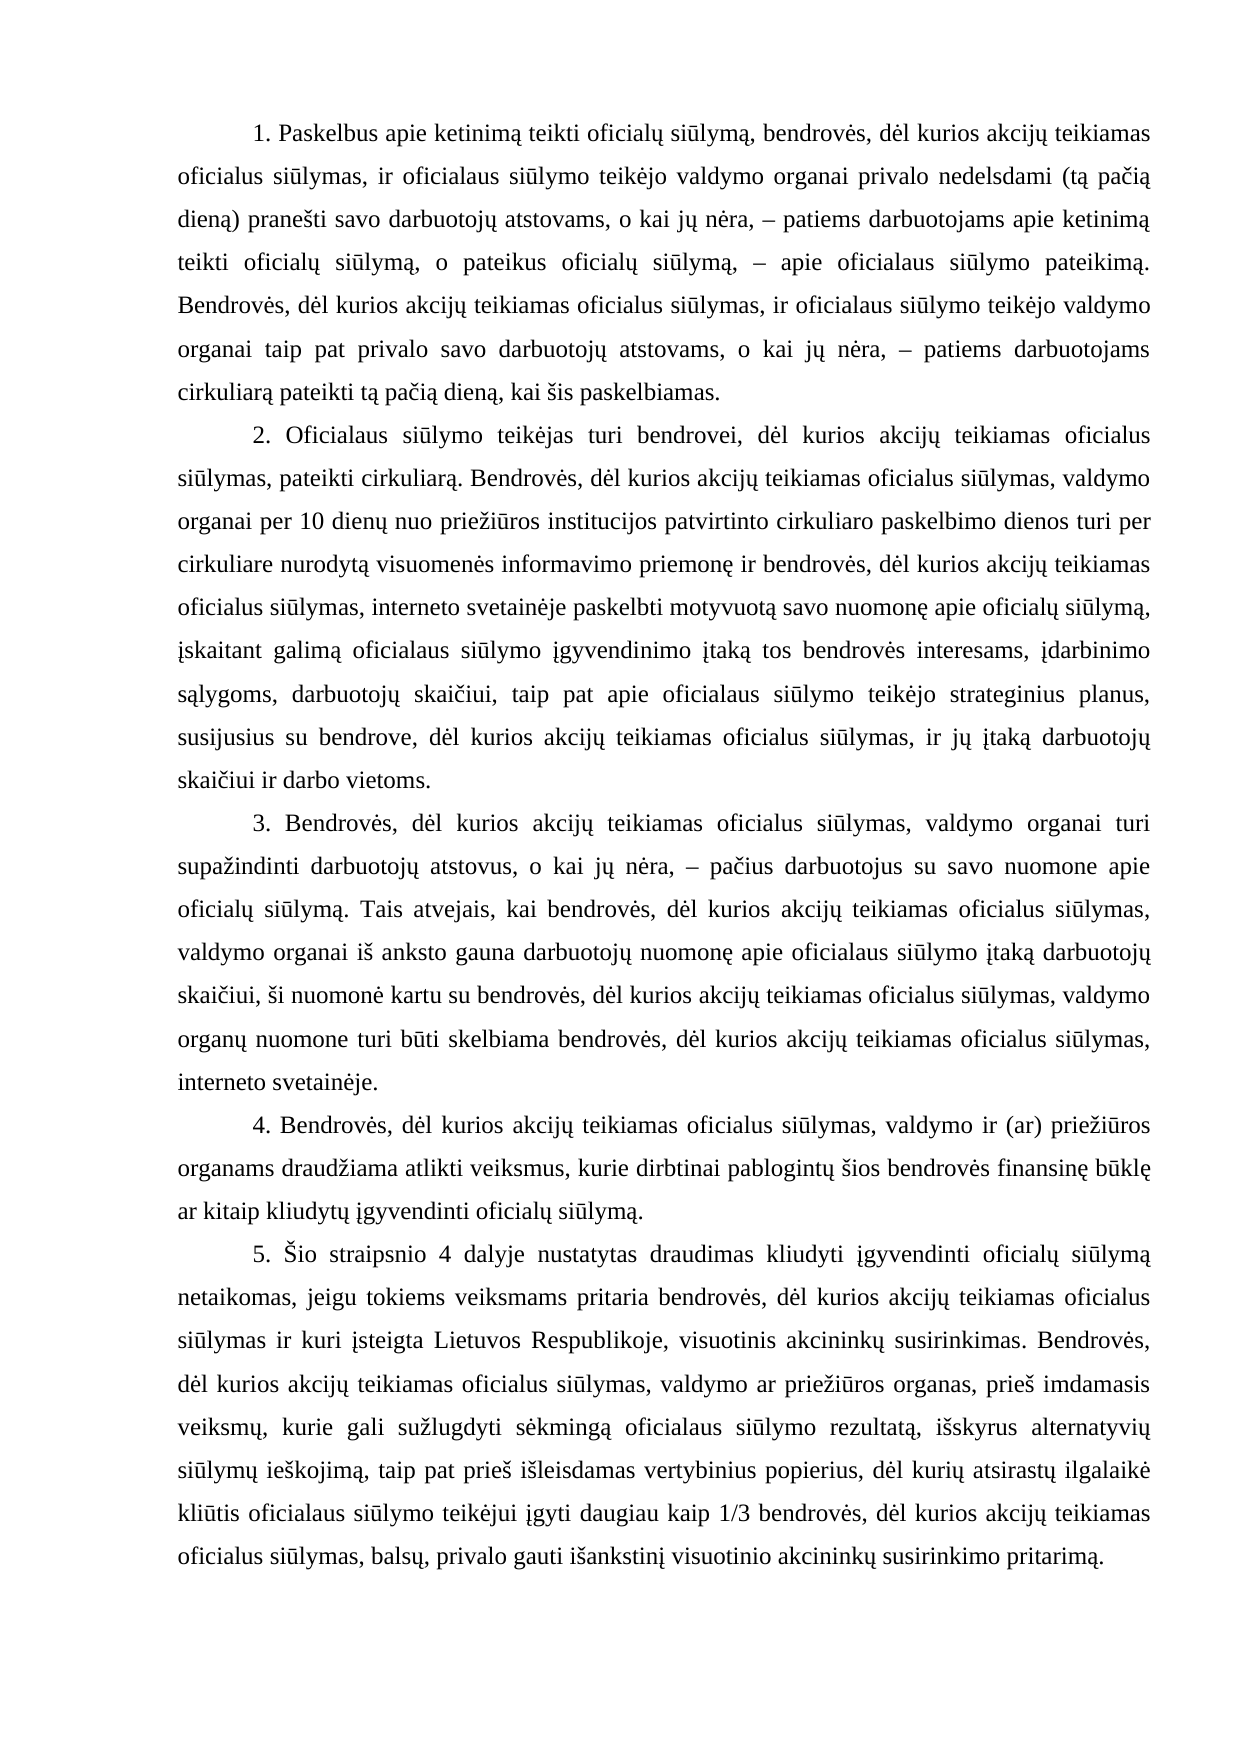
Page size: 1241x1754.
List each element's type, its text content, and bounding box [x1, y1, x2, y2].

text 4. Bendrovės, dėl kurios akcijų teikiamas oficialus siūlymas, valdymo ir (ar) priežiūros organams draudžiama atlikti veiksmus, kurie dirbtinai pablogintų šios bendrovės finansinę būklę ar kitaip kliudytų įgyvendinti oficialų siūlymą. [177, 1110, 1152, 1225]
text 3. Bendrovės, dėl kurios akcijų teikiamas oficialus siūlymas, valdymo organai turi supažindinti darbuotojų atstovus, o kai jų nėra, – pačius darbuotojus su savo nuomone apie oficialų siūlymą. Tais atvejais, kai bendrovės, dėl kurios akcijų teikiamas oficialus siūlymas, valdymo organai iš anksto gauna darbuotojų nuomonę apie oficialaus siūlymo įtaką darbuotojų skaičiui, ši nuomonė kartu su bendrovės, dėl kurios akcijų teikiamas oficialus siūlymas, valdymo organų nuomone turi būti skelbiama bendrovės, dėl kurios akcijų teikiamas oficialus siūlymas, interneto svetainėje. [177, 808, 1152, 1096]
text 5. Šio straipsnio 4 dalyje nustatytas draudimas kliudyti įgyvendinti oficialų siūlymą netaikomas, jeigu tokiems veiksmams pritaria bendrovės, dėl kurios akcijų teikiamas oficialus siūlymas ir kuri įsteigta Lietuvos Respublikoje, visuotinis akcininkų susirinkimas. Bendrovės, dėl kurios akcijų teikiamas oficialus siūlymas, valdymo ar priežiūros organas, prieš imdamasis veiksmų, kurie gali sužlugdyti sėkmingą oficialaus siūlymo rezultatą, išskyrus alternatyvių siūlymų ieškojimą, taip pat prieš išleisdamas vertybinius popierius, dėl kurių atsirastų ilgalaikė kliūtis oficialaus siūlymo teikėjui įgyti daugiau kaip 1/3 bendrovės, dėl kurios akcijų teikiamas oficialus siūlymas, balsų, privalo gauti išankstinį visuotinio akcininkų susirinkimo pritarimą. [177, 1239, 1152, 1570]
text 1. Paskelbus apie ketinimą teikti oficialų siūlymą, bendrovės, dėl kurios akcijų teikiamas oficialus siūlymas, ir oficialaus siūlymo teikėjo valdymo organai privalo nedelsdami (tą pačią dieną) pranešti savo darbuotojų atstovams, o kai jų nėra, – patiems darbuotojams apie ketinimą teikti oficialų siūlymą, o pateikus oficialų siūlymą, – apie oficialaus siūlymo pateikimą. Bendrovės, dėl kurios akcijų teikiamas oficialus siūlymas, ir oficialaus siūlymo teikėjo valdymo organai taip pat privalo savo darbuotojų atstovams, o kai jų nėra, – patiems darbuotojams cirkuliarą pateikti tą pačią dieną, kai šis paskelbiamas. [177, 118, 1152, 406]
text 2. Oficialaus siūlymo teikėjas turi bendrovei, dėl kurios akcijų teikiamas oficialus siūlymas, pateikti cirkuliarą. Bendrovės, dėl kurios akcijų teikiamas oficialus siūlymas, valdymo organai per 10 dienų nuo priežiūros institucijos patvirtinto cirkuliaro paskelbimo dienos turi per cirkuliare nurodytą visuomenės informavimo priemonę ir bendrovės, dėl kurios akcijų teikiamas oficialus siūlymas, interneto svetainėje paskelbti motyvuotą savo nuomonę apie oficialų siūlymą, įskaitant galimą oficialaus siūlymo įgyvendinimo įtaką tos bendrovės interesams, įdarbinimo sąlygoms, darbuotojų skaičiui, taip pat apie oficialaus siūlymo teikėjo strateginius planus, susijusius su bendrove, dėl kurios akcijų teikiamas oficialus siūlymas, ir jų įtaką darbuotojų skaičiui ir darbo vietoms. [177, 420, 1152, 794]
